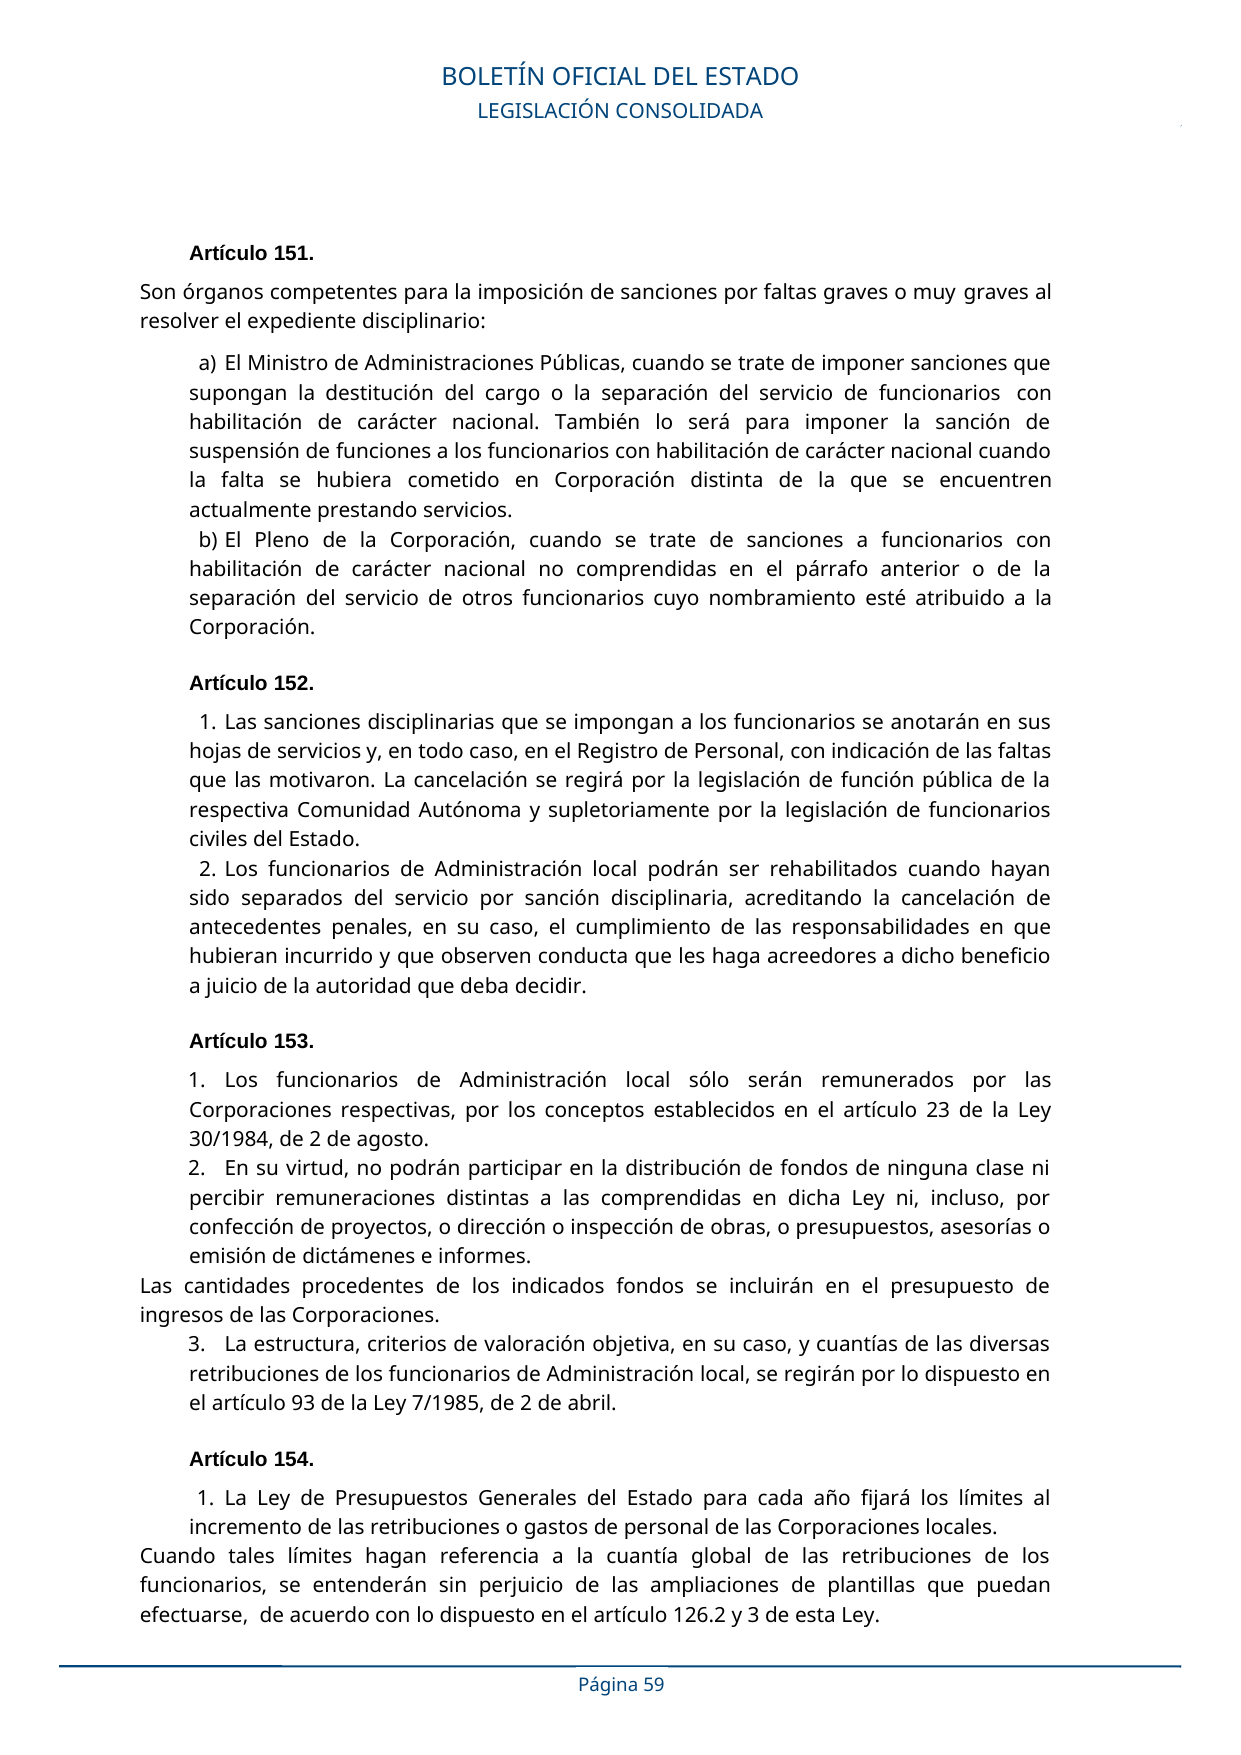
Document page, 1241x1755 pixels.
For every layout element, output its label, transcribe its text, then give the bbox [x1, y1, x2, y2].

list La estructura, criterios de valoración objetiva, en su caso, y cuantías de las diversas retribuciones de los funcionarios de Administración local, se regirán por lo dispuesto en el artículo 93 de la Ley 7/1985, de 2 de abril. [152, 1329, 1052, 1417]
text Las cantidades procedentes de los indicados fondos se incluirán en el presupuesto de ingresos de las Corporaciones. [139, 1271, 1052, 1328]
subtitle Artículo 152. [189, 671, 1184, 695]
text Cuando tales límites hagan referencia a la cuantía global de las retribuciones de los funcionarios, se entenderán sin perjuicio de las ampliaciones de plantillas que puedan efectuarse, de acuerdo con lo dispuesto en el artículo 126.2 y 3 de esta Ley. [139, 1541, 1052, 1628]
subtitle Artículo 154. [189, 1446, 1184, 1470]
list El Pleno de la Corporación, cuando se trate de sanciones a funcionarios con habilitación de carácter nacional no comprendidas en el párrafo anterior o de la separación del servicio de otros funcionarios cuyo nombramiento esté atribuido a la Corporación. [163, 525, 1052, 641]
list Las sanciones disciplinarias que se impongan a los funcionarios se anotarán en sus hojas de servicios y, en todo caso, en el Registro de Personal, con indicación de las faltas que las motivaron. La cancelación se regirá por la legislación de función pública de la respectiva Comunidad Autónoma y supletoriamente por la legislación de funcionarios civiles del Estado. [163, 707, 1052, 852]
text Son órganos competentes para la imposición de sanciones por faltas graves o muy graves al resolver el expediente disciplinario: [139, 277, 1052, 335]
subtitle Artículo 153. [189, 1029, 1184, 1053]
list En su virtud, no podrán participar en la distribución de fondos de ninguna clase ni percibir remuneraciones distintas a las comprendidas en dicha Ley ni, incluso, por confección de proyectos, o dirección o inspección de obras, o presupuestos, asesorías o emisión de dictámenes e informes. [152, 1153, 1052, 1270]
subtitle Artículo 151. [189, 241, 1184, 265]
list La Ley de Presupuestos Generales del Estado para cada año fijará los límites al incremento de las retribuciones o gastos de personal de las Corporaciones locales. [161, 1483, 1052, 1540]
list Los funcionarios de Administración local sólo serán remunerados por las Corporaciones respectivas, por los conceptos establecidos en el artículo 23 de la Ley 30/1984, de 2 de agosto. [152, 1065, 1052, 1152]
list Los funcionarios de Administración local podrán ser rehabilitados cuando hayan sido separados del servicio por sanción disciplinaria, acreditando la cancelación de antecedentes penales, en su caso, el cumplimiento de las responsabilidades en que hubieran incurrido y que observen conducta que les haga acreedores a dicho beneficio a juicio de la autoridad que deba decidir. [163, 854, 1052, 999]
list El Ministro de Administraciones Públicas, cuando se trate de imponer sanciones que supongan la destitución del cargo o la separación del servicio de funcionarios con habilitación de carácter nacional. También lo será para imponer la sanción de suspensión de funciones a los funcionarios con habilitación de carácter nacional cuando la falta se hubiera cometido en Corporación distinta de la que se encuentren actualmente prestando servicios. [163, 348, 1052, 523]
